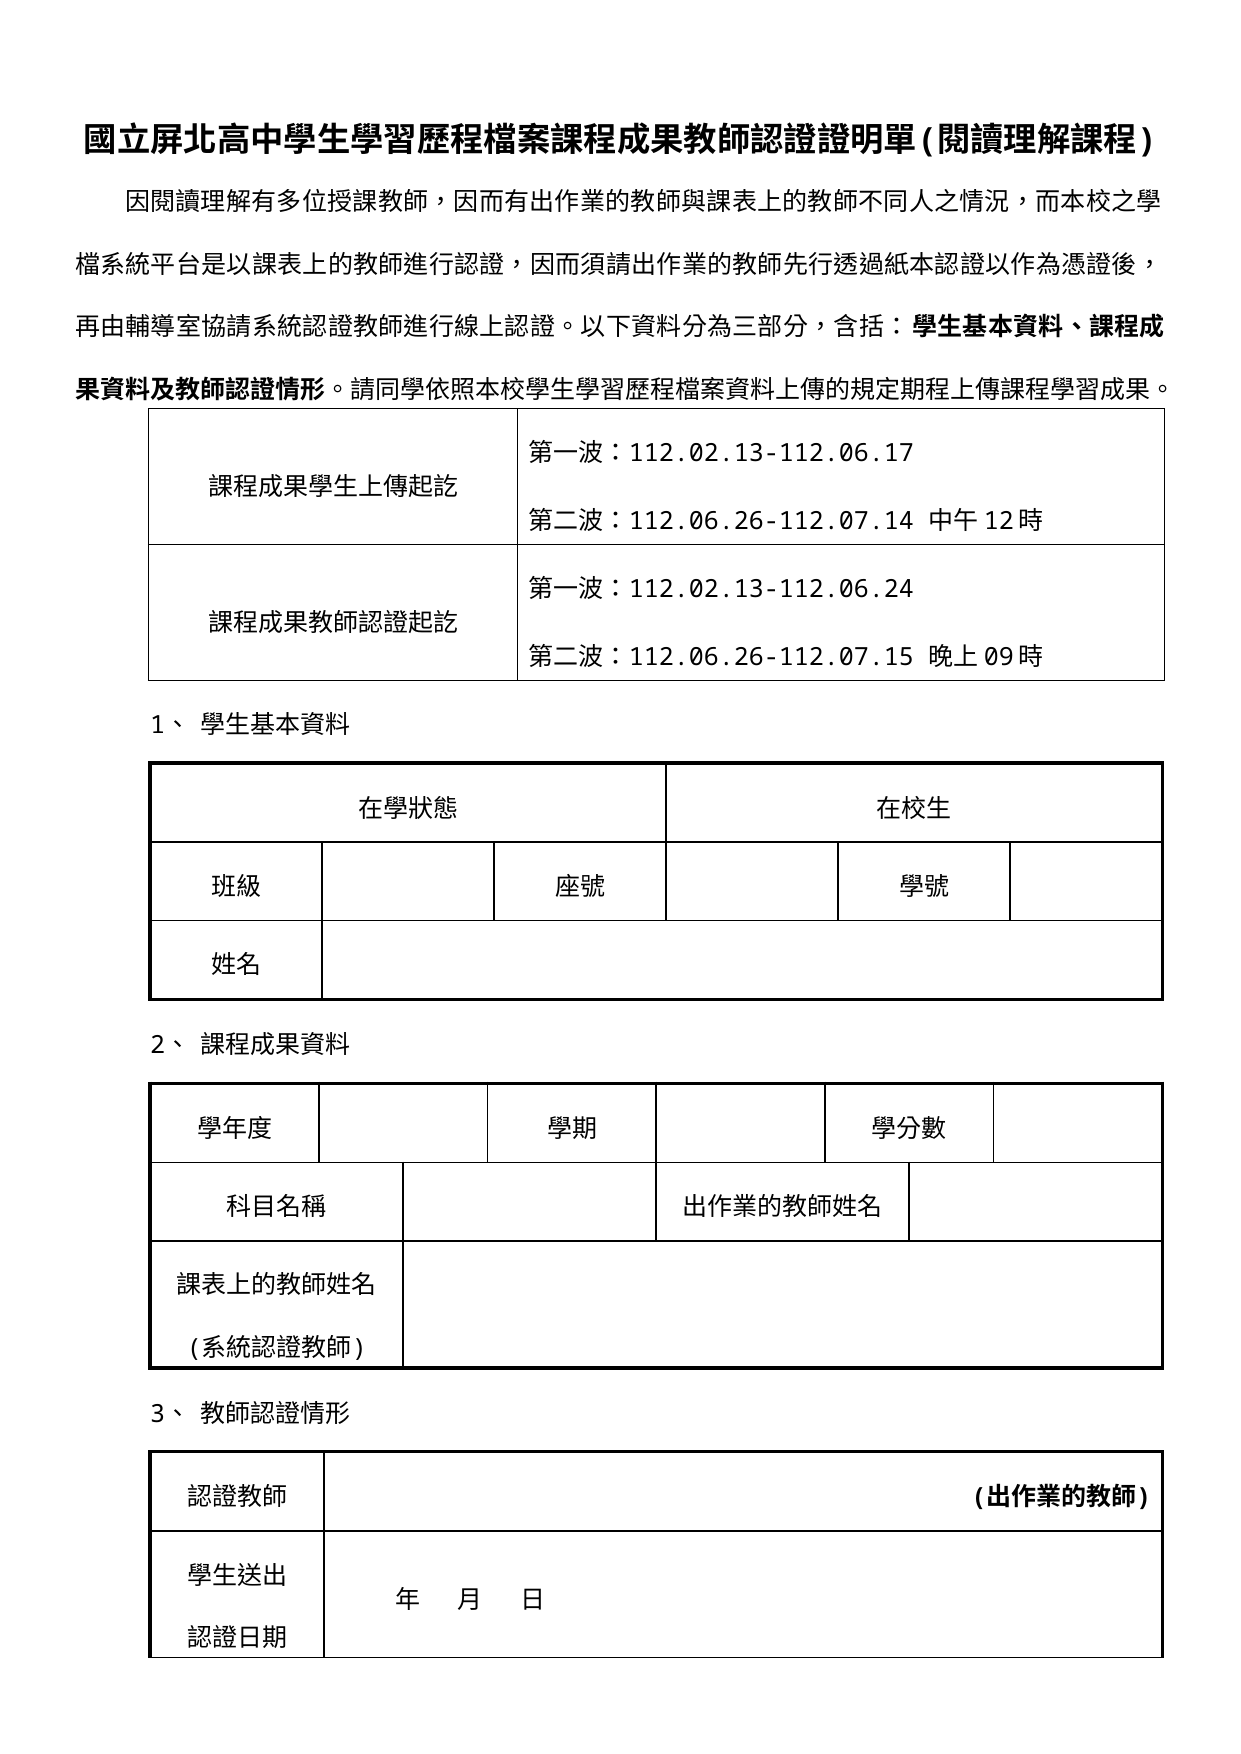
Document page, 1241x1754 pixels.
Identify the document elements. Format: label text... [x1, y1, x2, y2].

table_cell [1011, 843, 1161, 919]
table_header 認證教師 [152, 1453, 323, 1530]
table_cell [323, 843, 493, 919]
table_cell 出作業的教師姓名 [657, 1163, 908, 1240]
table_cell 課表上的教師姓名 (系統認證教師) [152, 1242, 402, 1366]
table_cell [323, 921, 1161, 998]
table_header [994, 1085, 1161, 1162]
table_cell 課程成果教師認證起訖 [149, 545, 517, 680]
table_cell [404, 1163, 655, 1240]
table_cell 座號 [495, 843, 665, 919]
table_cell 第一波：112.02.13-112.06.24 第二波：112.06.26-112.07.15 晚上09時 [518, 545, 1164, 680]
table_cell 學號 [839, 843, 1009, 919]
table_header 學期 [488, 1085, 655, 1162]
table_header (出作業的教師) [325, 1453, 1161, 1530]
table_header 課程成果學生上傳起訖 [149, 409, 517, 544]
table_cell 科目名稱 [152, 1163, 402, 1240]
table_header 學分數 [826, 1085, 993, 1162]
table_cell [667, 843, 837, 919]
list 教師認證情形 [150, 1369, 1165, 1432]
table_header 學年度 [152, 1085, 318, 1162]
table_header 在校生 [667, 765, 1161, 841]
table_cell [404, 1242, 1161, 1366]
text 國立屏北高中學生學習歷程檔案課程成果教師認證證明單(閱讀理解課程) [75, 96, 1165, 158]
table_cell 姓名 [152, 921, 321, 998]
table_header [657, 1085, 824, 1162]
table_cell 年 月 日 [325, 1532, 1161, 1657]
table_cell [910, 1163, 1161, 1240]
table_header 在學狀態 [152, 765, 665, 841]
list 學生基本資料 [150, 681, 1165, 743]
list 課程成果資料 [150, 1001, 1165, 1063]
table_header [320, 1085, 487, 1162]
table_cell 班級 [152, 843, 321, 919]
text 因閱讀理解有多位授課教師，因而有出作業的教師與課表上的教師不同人之情況，而本校之學檔系統平台是以課表上的教師進行認證，因而須請出作業的教師先行透過紙本認證以作為憑證後，再由輔導室協請系統認證教師進行線上認證。以下資料分為三部分，含括：學生基本資料、課程成果資料及教師認證情形。請同學依照本校學生學習歷程檔案資料上傳的規定期程上傳課程學習成果。 [75, 158, 1165, 408]
table_cell 學生送出 認證日期 [152, 1532, 323, 1657]
table_header 第一波：112.02.13-112.06.17 第二波：112.06.26-112.07.14 中午12時 [518, 409, 1164, 544]
